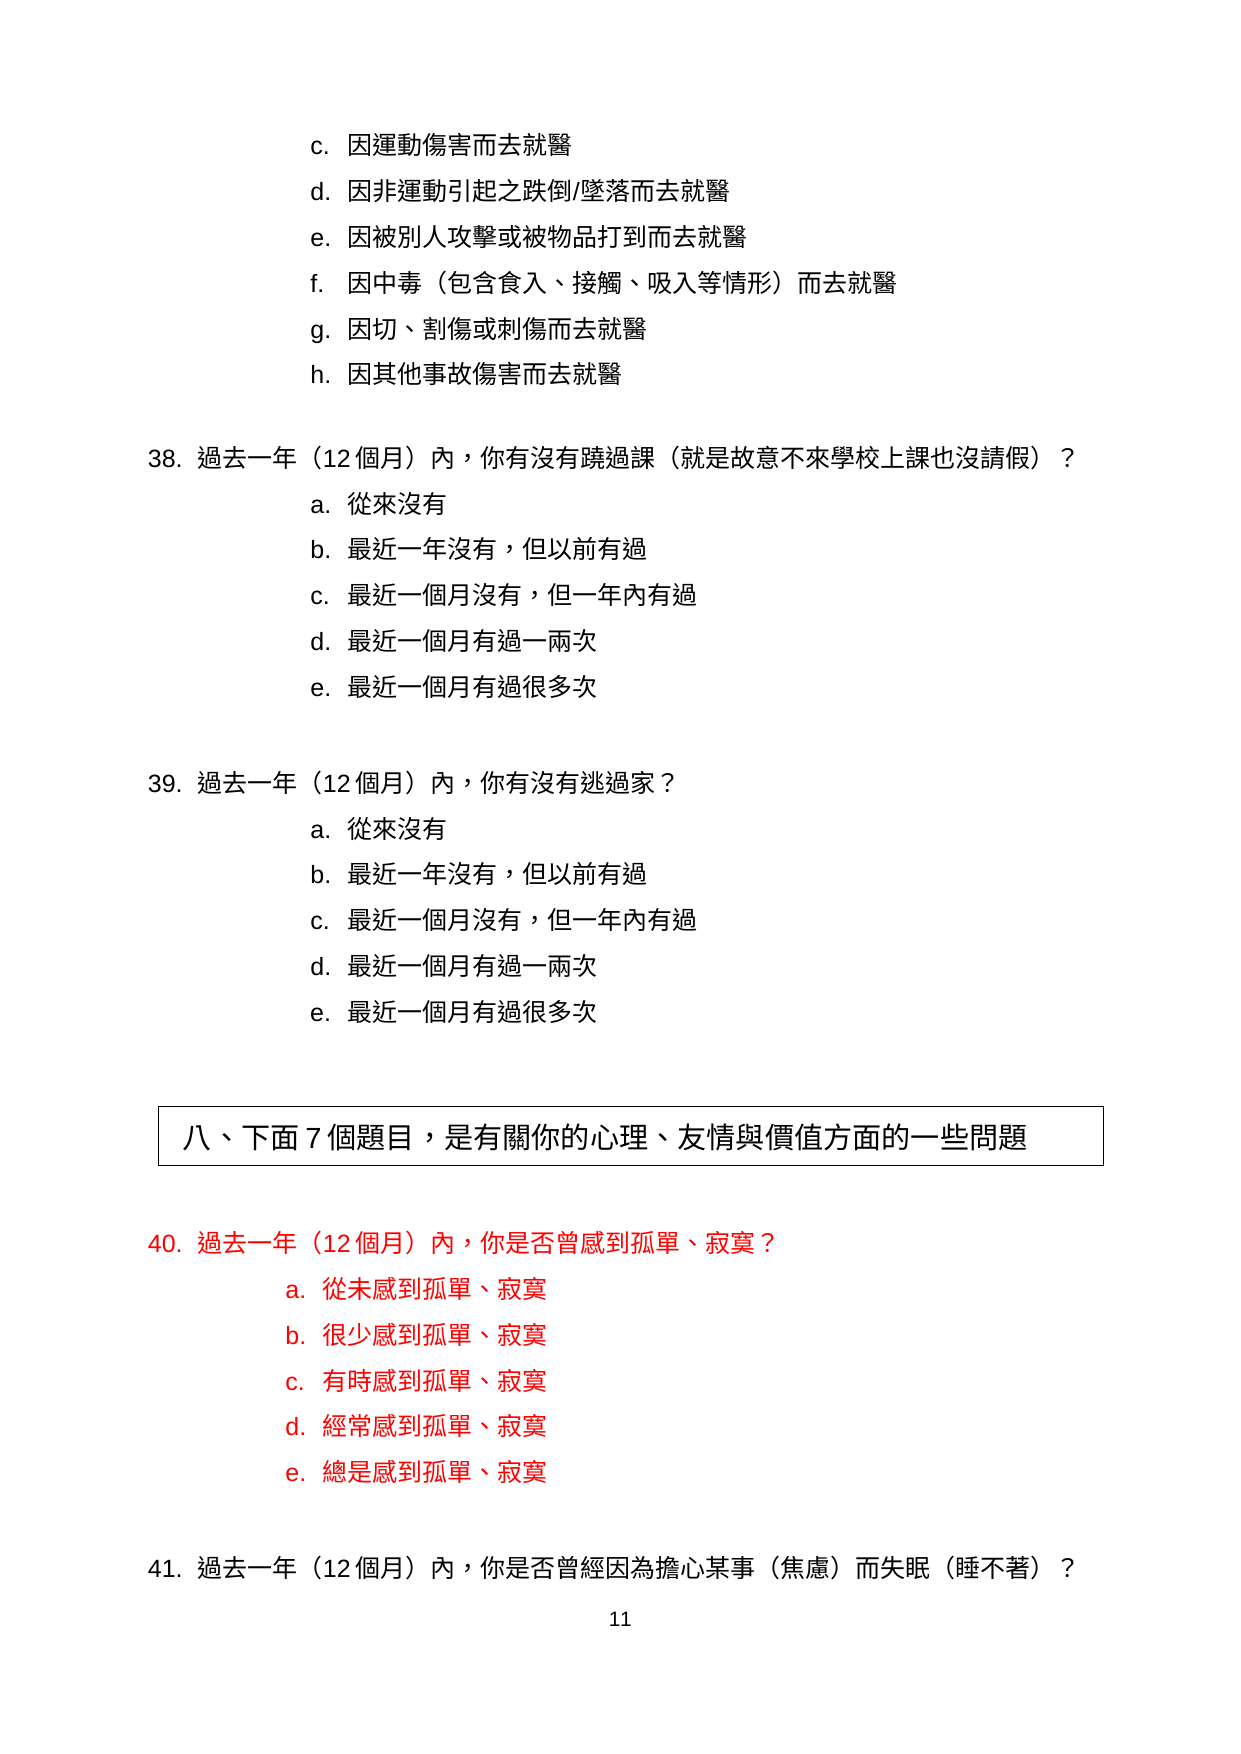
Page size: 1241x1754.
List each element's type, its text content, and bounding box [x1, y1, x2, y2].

list 因運動傷害而去就醫 [310, 118, 1092, 164]
list 過去一年（12個月）內，你是否曾感到孤單、寂寞？ [148, 1216, 1092, 1262]
list 因被別人攻擊或被物品打到而去就醫 [310, 210, 1092, 256]
list 從來沒有 [310, 801, 1092, 847]
list 最近一個月有過一兩次 [310, 614, 1092, 660]
list 過去一年（12個月）內，你是否曾經因為擔心某事（焦慮）而失眠（睡不著）？ [148, 1541, 1092, 1587]
list 有時感到孤單、寂寞 [285, 1353, 1092, 1399]
list 從來沒有 [310, 476, 1092, 522]
list 最近一個月有過很多次 [310, 660, 1092, 706]
list 總是感到孤單、寂寞 [285, 1445, 1092, 1491]
list 因中毒（包含食入、接觸、吸入等情形）而去就醫 [310, 256, 1092, 301]
list 最近一年沒有，但以前有過 [310, 522, 1092, 568]
list 最近一個月有過一兩次 [310, 939, 1092, 985]
list 因非運動引起之跌倒/墜落而去就醫 [310, 164, 1092, 210]
list 最近一個月沒有，但一年內有過 [310, 893, 1092, 939]
table_header 八、下面7個題目，是有關你的心理、友情與價值方面的一些問題 [159, 1107, 1103, 1165]
list 很少感到孤單、寂寞 [285, 1307, 1092, 1353]
list 過去一年（12個月）內，你有沒有逃過家？ [148, 756, 1092, 801]
list 過去一年（12個月）內，你有沒有蹺過課（就是故意不來學校上課也沒請假）？ [148, 431, 1092, 476]
list 最近一年沒有，但以前有過 [310, 847, 1092, 893]
list 因其他事故傷害而去就醫 [310, 347, 1092, 393]
list 經常感到孤單、寂寞 [285, 1399, 1092, 1445]
list 最近一個月有過很多次 [310, 985, 1092, 1031]
list 從未感到孤單、寂寞 [285, 1262, 1092, 1307]
list 最近一個月沒有，但一年內有過 [310, 568, 1092, 614]
list 因切、割傷或刺傷而去就醫 [310, 301, 1092, 347]
